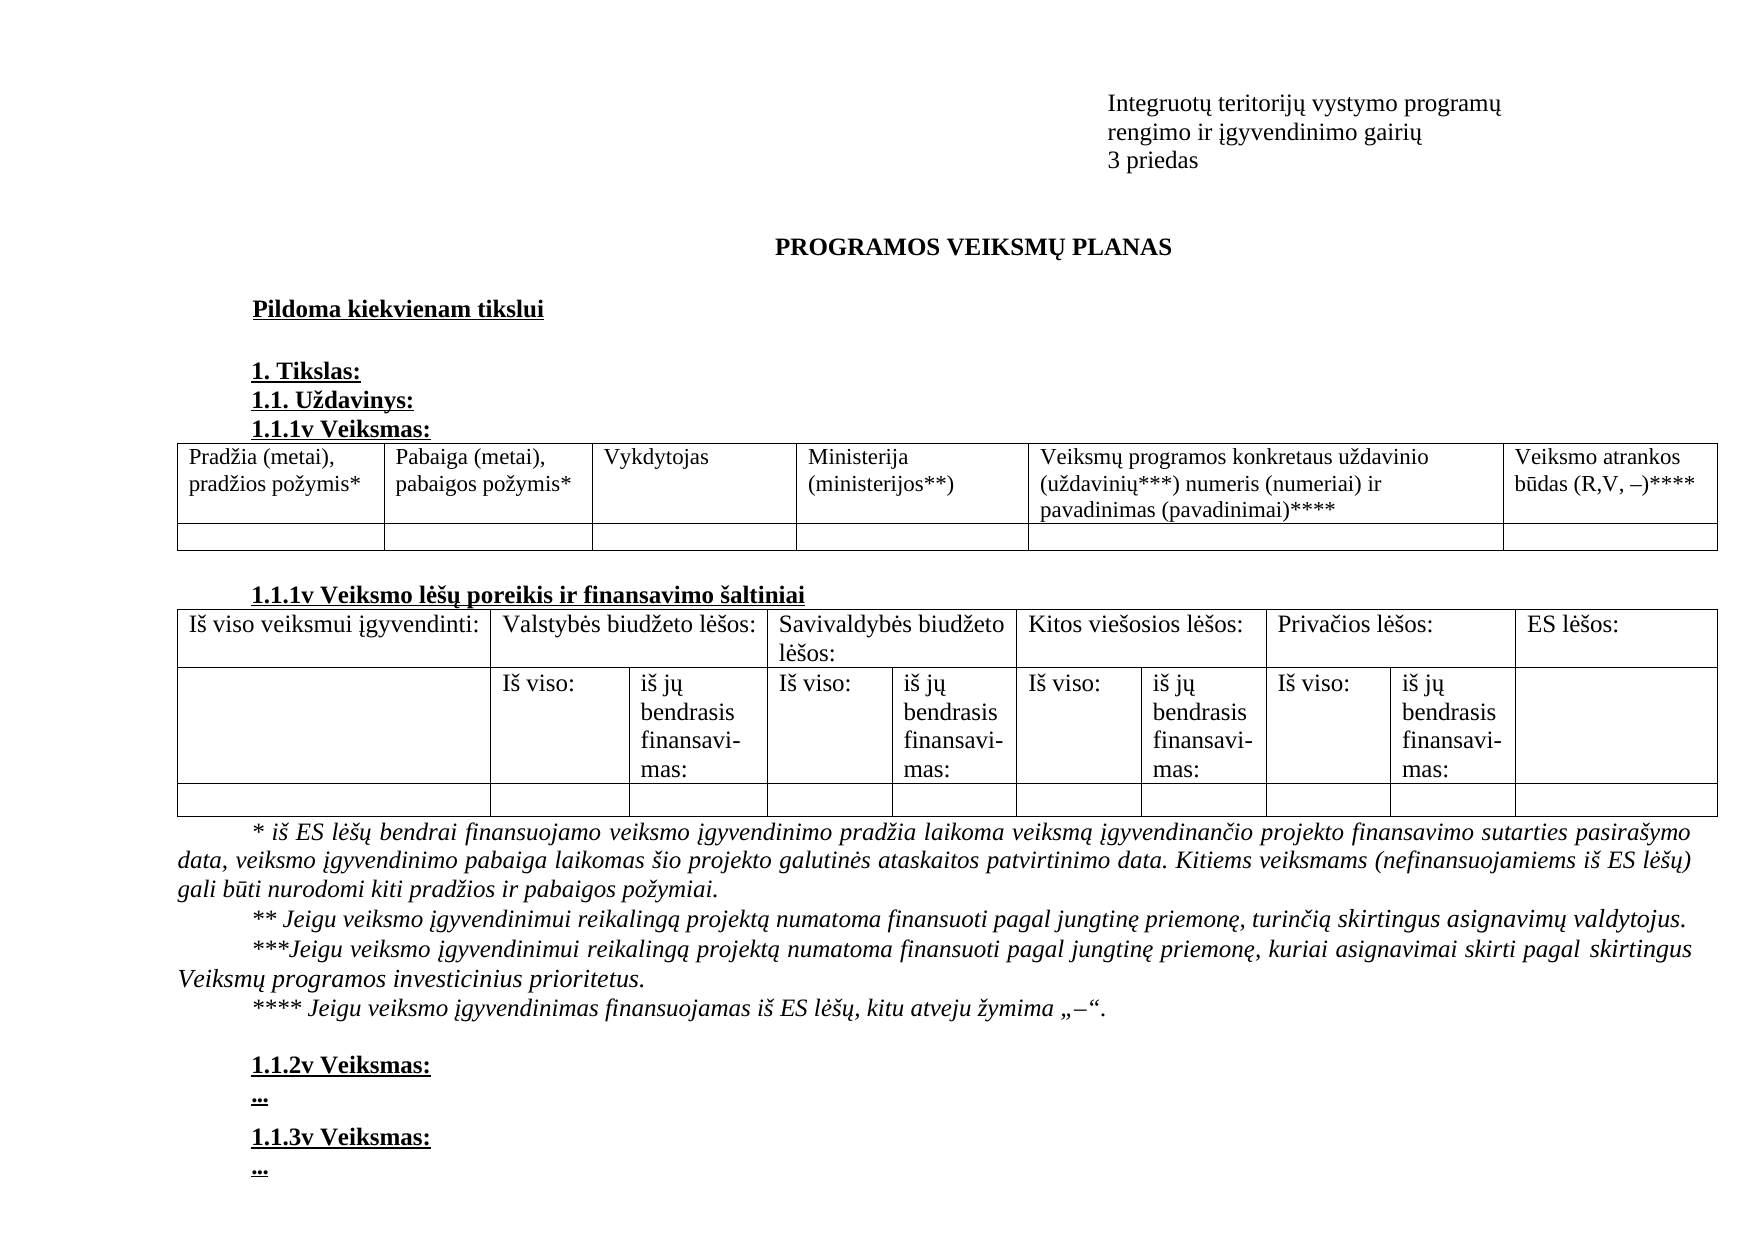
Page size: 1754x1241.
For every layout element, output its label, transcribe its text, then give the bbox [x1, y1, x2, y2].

table_cell Iš viso: [491, 668, 629, 783]
text **** Jeigu veiksmo įgyvendinimas finansuojamas iš ES lėšų, kitu atveju žymima „–“. [177, 993, 1695, 1022]
text 1.1.1v Veiksmo lėšų poreikis ir finansavimo šaltiniai [177, 580, 1695, 608]
table_cell Iš viso: [1017, 668, 1141, 783]
table_header Iš viso veiksmui įgyvendinti: [178, 610, 490, 667]
text 3 priedas [177, 145, 1695, 174]
table_cell [1391, 784, 1515, 816]
table_header Vykdytojas [593, 444, 796, 522]
table_header Kitos viešosios lėšos: [1017, 610, 1266, 667]
table_cell [178, 784, 490, 816]
text 1.1.1v Veiksmas: [177, 414, 1695, 442]
table_header Pradžia (metai), pradžios požymis* [178, 444, 384, 522]
table_cell [768, 784, 892, 816]
text Pildoma kiekvienam tikslui [177, 294, 1695, 323]
table_cell [1029, 524, 1503, 550]
table_cell iš jų bendrasis finansavi- mas: [1391, 668, 1515, 783]
table_cell [385, 524, 592, 550]
table_header Savivaldybės biudžeto lėšos: [768, 610, 1016, 667]
text ***Jeigu veiksmo įgyvendinimui reikalingą projektą numatoma finansuoti pagal jungtinę priemonę, kuriai asignavimai skirti pagal skirtingus Veiksmų programos investicinius prioritetus. [177, 933, 1695, 993]
table_cell [1516, 784, 1717, 816]
table_cell [1142, 784, 1266, 816]
text PROGRAMOS VEIKSMŲ PLANAS [177, 232, 1695, 260]
table_cell iš jų bendrasis finansavi- mas: [1142, 668, 1266, 783]
table_cell [491, 784, 629, 816]
table_cell [178, 668, 490, 783]
table_cell iš jų bendrasis finansavi- mas: [893, 668, 1016, 783]
table_header Ministerija (ministerijos**) [797, 444, 1028, 522]
table_cell [1267, 784, 1390, 816]
table_header Veiksmo atrankos būdas (R,V, –)**** [1504, 444, 1717, 522]
text rengimo ir įgyvendinimo gairių [177, 117, 1695, 145]
table_cell [178, 524, 384, 550]
text ** Jeigu veiksmo įgyvendinimui reikalingą projektą numatoma finansuoti pagal jungtinę priemonę, turinčią skirtingus asignavimų valdytojus. [177, 903, 1695, 933]
table_cell iš jų bendrasis finansavi- mas: [630, 668, 767, 783]
table_header Pabaiga (metai), pabaigos požymis* [385, 444, 592, 522]
table_cell [893, 784, 1016, 816]
table_cell [593, 524, 796, 550]
table_header ES lėšos: [1516, 610, 1717, 667]
table_cell [797, 524, 1028, 550]
table_cell [1017, 784, 1141, 816]
text 1.1.3v Veiksmas: [177, 1122, 1695, 1151]
text * iš ES lėšų bendrai finansuojamo veiksmo įgyvendinimo pradžia laikoma veiksmą įgyvendinančio projekto finansavimo sutarties pasirašymo data, veiksmo įgyvendinimo pabaiga laikomas šio projekto galutinės ataskaitos patvirtinimo data. Kitiems veiksmams (nefinansuojamiems iš ES lėšų) gali būti nurodomi kiti pradžios ir pabaigos požymiai. [177, 817, 1695, 903]
table_header Veiksmų programos konkretaus uždavinio (uždavinių***) numeris (numeriai) ir pavadinimas (pavadinimai)**** [1029, 444, 1503, 522]
table_header Privačios lėšos: [1267, 610, 1515, 667]
text Integruotų teritorijų vystymo programų [177, 88, 1695, 117]
table_cell Iš viso: [768, 668, 892, 783]
text 1.1. Uždavinys: [177, 385, 1695, 414]
text 1. Tikslas: [177, 356, 1695, 385]
table_cell Iš viso: [1267, 668, 1390, 783]
text ... [177, 1079, 1695, 1108]
table_cell [1504, 524, 1717, 550]
table_cell [630, 784, 767, 816]
table_cell [1516, 668, 1717, 783]
text ... [177, 1151, 1695, 1180]
table_header Valstybės biudžeto lėšos: [491, 610, 767, 667]
text 1.1.2v Veiksmas: [177, 1050, 1695, 1079]
